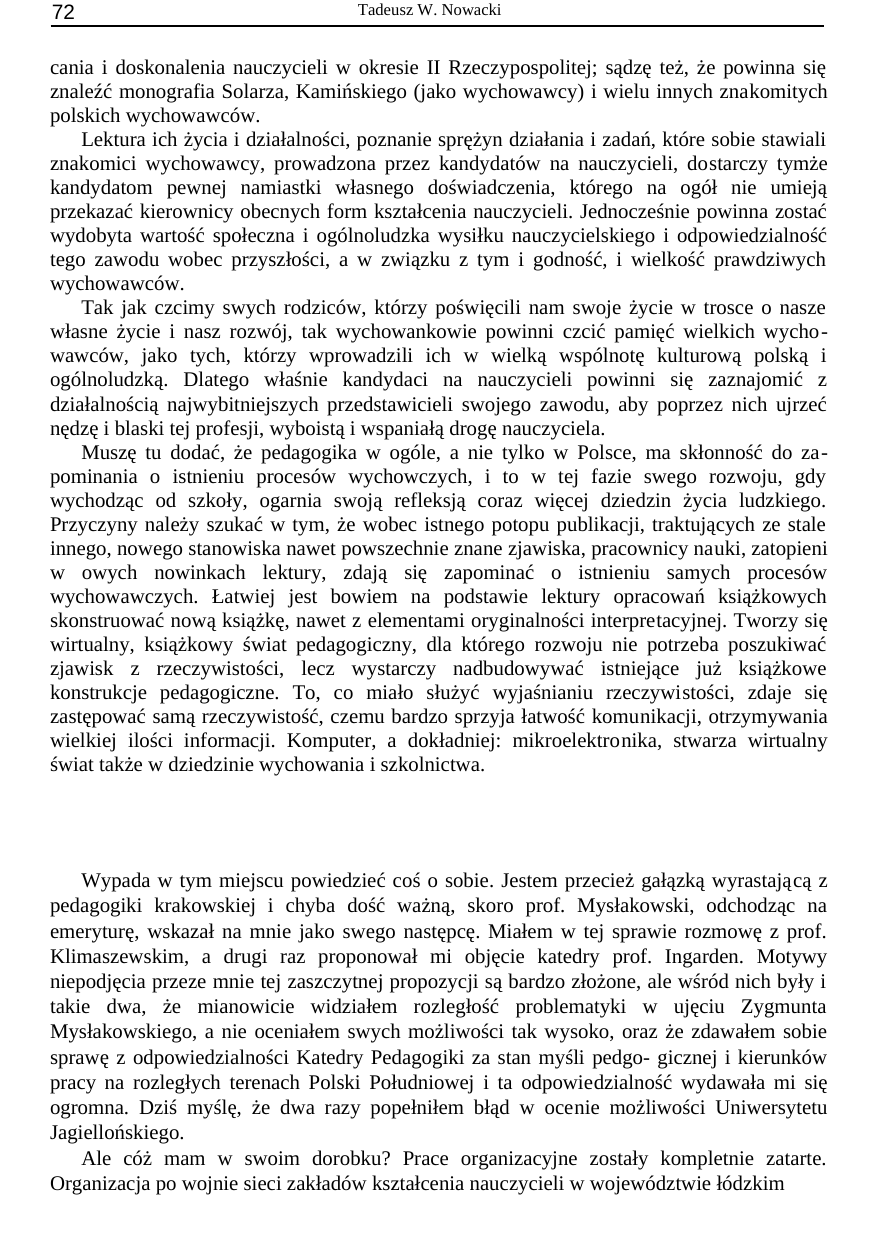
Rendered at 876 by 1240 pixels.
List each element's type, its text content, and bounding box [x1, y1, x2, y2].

text Tak jak czcimy swych rodziców, którzy poświęcili nam swoje życie w trosce o nasze własne życie i nasz rozwój, tak wychowankowie powinni czcić pamięć wielkich wycho­wawców, jako tych, którzy wprowadzili ich w wielką wspólnotę kulturową polską i ogólnoludzką. Dlatego właśnie kandydaci na nauczycieli powinni się zaznajomić z działalnością najwybitniejszych przedstawicieli swojego zawodu, aby poprzez nich ujrzeć nędzę i blaski tej profesji, wyboistą i wspaniałą drogę nauczyciela. [50, 295, 828, 439]
text Ale cóż mam w swoim dorobku? Prace organizacyjne zostały kompletnie zatarte. Organizacja po wojnie sieci zakładów kształcenia nauczycieli w województwie łódzkim [50, 1145, 828, 1195]
text Muszę tu dodać, że pedagogika w ogóle, a nie tylko w Polsce, ma skłonność do za­pominania o istnieniu procesów wychowczych, i to w tej fazie swego rozwoju, gdy wychodząc od szkoły, ogarnia swoją refleksją coraz więcej dziedzin życia ludzkiego. Przyczyny należy szukać w tym, że wobec istnego potopu publikacji, traktujących ze stale innego, nowego stanowiska nawet powszechnie znane zjawiska, pracownicy na­uki, zatopieni w owych nowinkach lektury, zdają się zapominać o istnieniu samych procesów wychowawczych. Łatwiej jest bowiem na podstawie lektury opracowań książkowych skonstruować nową książkę, nawet z elementami oryginalności interpre­tacyjnej. Tworzy się wirtualny, książkowy świat pedagogiczny, dla którego rozwoju nie potrzeba poszukiwać zjawisk z rzeczywistości, lecz wystarczy nadbudowywać istniejące już książkowe konstrukcje pedagogiczne. To, co miało służyć wyjaśnianiu rzeczywi­stości, zdaje się zastępować samą rzeczywistość, czemu bardzo sprzyja łatwość komu­nikacji, otrzymywania wielkiej ilości informacji. Komputer, a dokładniej: mikroelektro­nika, stwarza wirtualny świat także w dziedzinie wychowania i szkolnictwa. [50, 439, 828, 776]
text Lektura ich życia i działalności, poznanie sprężyn działania i zadań, które sobie stawiali znakomici wychowawcy, prowadzona przez kandydatów na nauczycieli, do­starczy tymże kandydatom pewnej namiastki własnego doświadczenia, którego na ogół nie umieją przekazać kierownicy obecnych form kształcenia nauczycieli. Jednocześnie powinna zostać wydobyta wartość społeczna i ogólnoludzka wysiłku nauczycielskiego i odpowiedzialność tego zawodu wobec przyszłości, a w związku z tym i godność, i wielkość prawdziwych wychowawców. [50, 127, 828, 295]
text 72 [52, 0, 79, 24]
text Tadeusz W. Nowacki [358, 0, 517, 19]
text Wypada w tym miejscu powiedzieć coś o sobie. Jestem przecież gałązką wyrastają­cą z pedagogiki krakowskiej i chyba dość ważną, skoro prof. Mysłakowski, odchodząc na emeryturę, wskazał na mnie jako swego następcę. Miałem w tej sprawie rozmowę z prof. Klimaszewskim, a drugi raz proponował mi objęcie katedry prof. Ingarden. Motywy niepodjęcia przeze mnie tej zaszczytnej propozycji są bardzo złożone, ale wśród nich były i takie dwa, że mianowicie widziałem rozległość problematyki w ujęciu Zygmunta Mysłakowskiego, a nie oceniałem swych możliwości tak wysoko, oraz że zdawałem sobie sprawę z odpowiedzialności Katedry Pedagogiki za stan myśli pedgo- gicznej i kierunków pracy na rozległych terenach Polski Południowej i ta odpowie­dzialność wydawała mi się ogromna. Dziś myślę, że dwa razy popełniłem błąd w oce­nie możliwości Uniwersytetu Jagiellońskiego. [50, 868, 828, 1144]
text cania i doskonalenia nauczycieli w okresie II Rzeczypospolitej; sądzę też, że powinna się znaleźć monografia Solarza, Kamińskiego (jako wychowawcy) i wielu innych zna­komitych polskich wychowawców. [50, 54, 828, 127]
